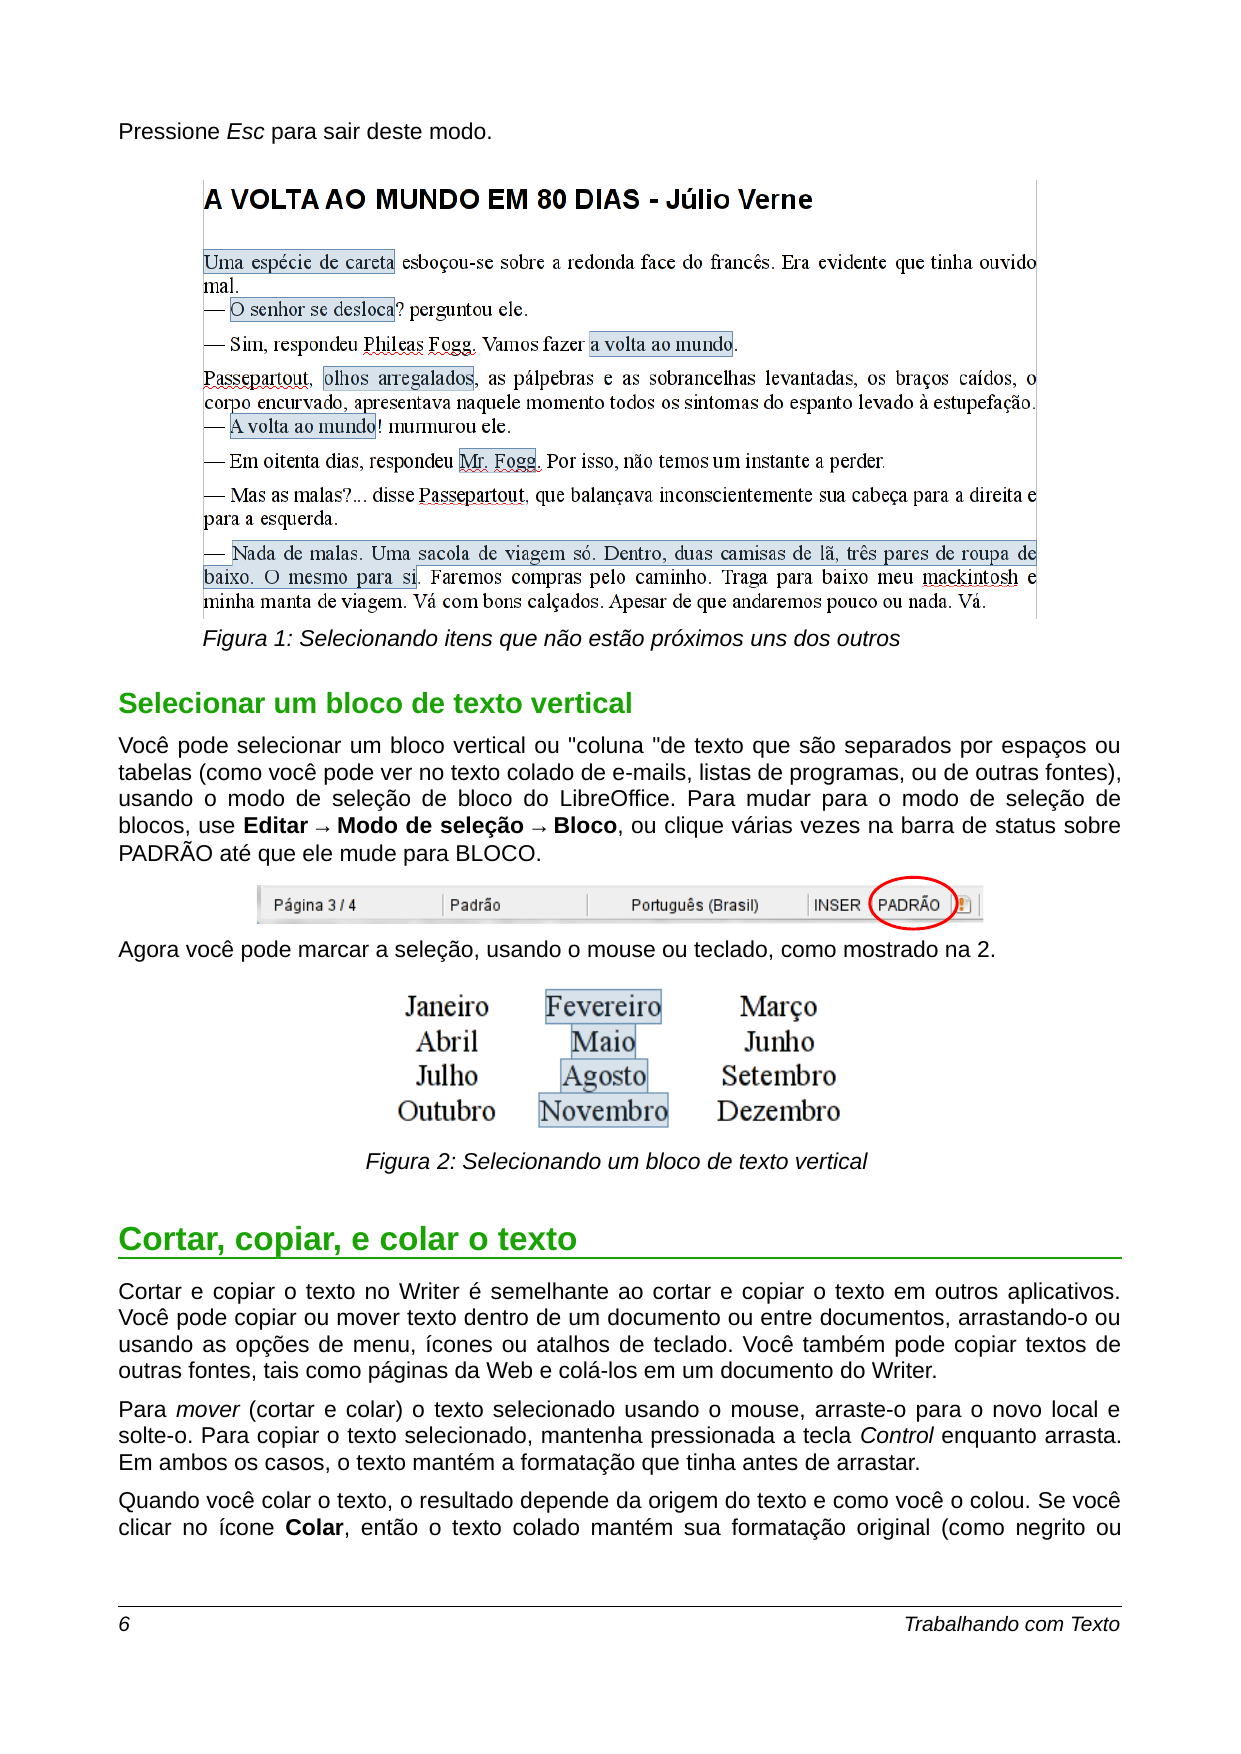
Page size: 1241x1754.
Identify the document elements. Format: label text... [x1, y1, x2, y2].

text Figura 1: Selecionando itens que não estão próximos uns dos outros [202, 625, 1038, 651]
picture [256, 885, 882, 924]
text Você pode selecionar um bloco vertical ou "coluna "de texto que são separados por espaços ou tabelas (como você pode ver no texto colado de e-mails, listas de programas, ou de outras fontes), usando o modo de seleção de bloco do LibreOffice. Para mudar para o modo de seleção de blocos, use Editar → Modo de seleção → Bloco, ou clique várias vezes na barra de status sobre PADRÃO até que ele mude para BLOCO. [118, 732, 1122, 866]
subtitle Cortar, copiar, e colar o texto [118, 1219, 1122, 1257]
text Para mover (cortar e colar) o texto selecionado usando o mouse, arraste-o para o novo local e solte-o. Para copiar o texto selecionado, mantenha pressionada a tecla Control enquanto arrasta. Em ambos os casos, o texto mantém a formatação que tinha antes de arrastar. [118, 1396, 1122, 1475]
text Agora você pode marcar a seleção, usando o mouse ou teclado, como mostrado na Figura 2. [118, 936, 1122, 962]
text Cortar e copiar o texto no Writer é semelhante ao cortar e copiar o texto em outros aplicativos. Você pode copiar ou mover texto dentro de um documento ou entre documentos, arrastando-o ou usando as opções de menu, ícones ou atalhos de teclado. Você também pode copiar textos de outras fontes, tais como páginas da Web e colá-los em um documento do Writer. [118, 1278, 1122, 1383]
picture [872, 885, 955, 924]
text Figura 2: Selecionando um bloco de texto vertical [365, 1148, 875, 1174]
picture [202, 180, 1038, 619]
text Quando você colar o texto, o resultado depende da origem do texto e como você o colou. Se você clicar no ícone Colar, então o texto colado mantém sua formatação original (como negrito ou [118, 1487, 1122, 1540]
subtitle Selecionar um bloco de texto vertical [118, 687, 1122, 720]
picture [392, 981, 848, 1136]
picture [945, 885, 984, 924]
text Pressione Esc para sair deste modo. [118, 118, 1122, 144]
